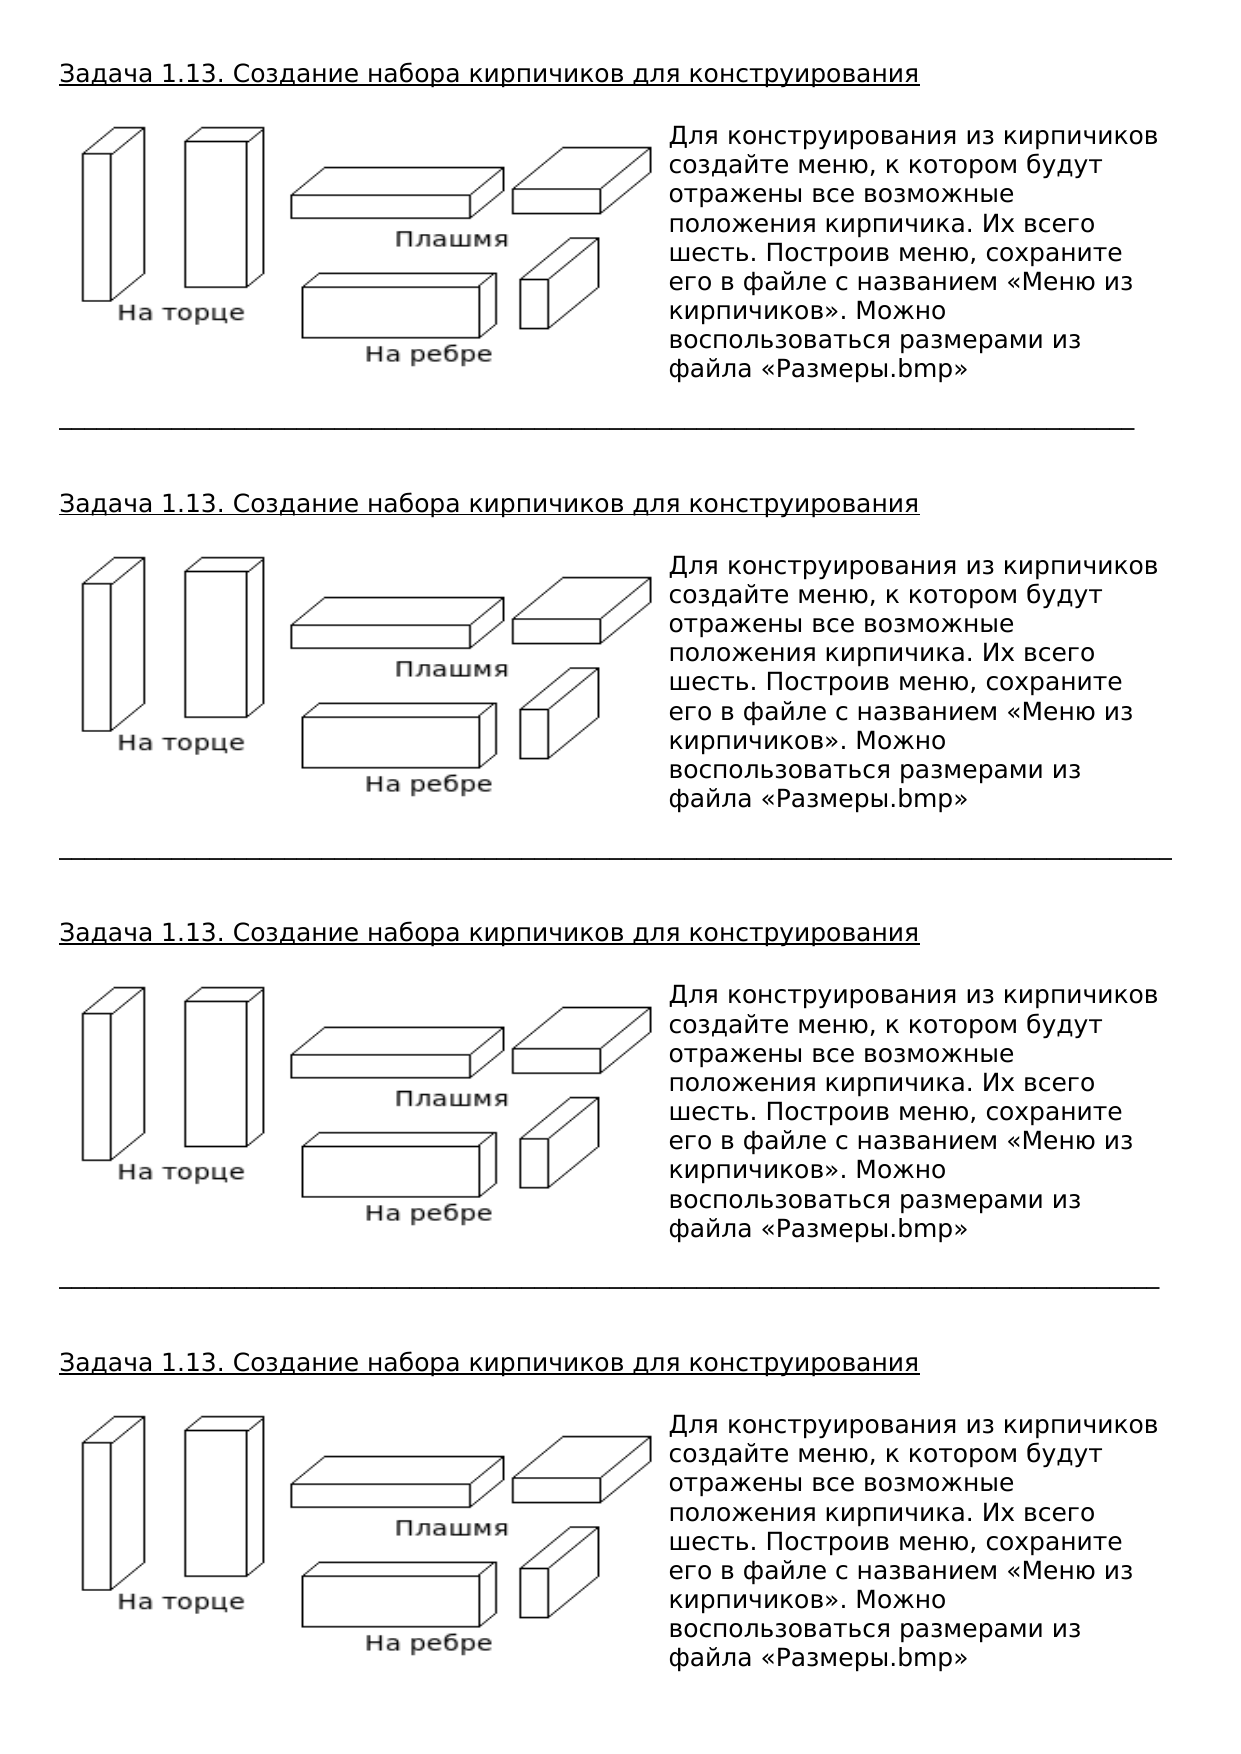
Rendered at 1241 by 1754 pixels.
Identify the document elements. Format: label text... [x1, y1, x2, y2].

text Задача 1.13. Создание набора кирпичиков для конструирования [59, 59, 1181, 88]
picture [60, 548, 678, 801]
picture [60, 978, 678, 1230]
picture [60, 118, 678, 371]
text Задача 1.13. Создание набора кирпичиков для конструирования [59, 489, 1181, 518]
picture [674, 128, 678, 142]
text _________________________________________________________________________________________ [59, 831, 1181, 860]
picture [672, 161, 678, 171]
picture [672, 591, 678, 601]
picture [672, 1450, 678, 1460]
picture [672, 620, 678, 630]
picture [674, 987, 678, 1001]
picture [672, 1479, 678, 1489]
picture [672, 190, 678, 200]
picture [60, 1408, 678, 1660]
picture [672, 1050, 678, 1060]
text ________________________________________________________________________________________ [59, 1261, 1181, 1290]
picture [674, 1417, 678, 1431]
picture [674, 558, 678, 572]
text ______________________________________________________________________________________ [59, 401, 1181, 430]
text Задача 1.13. Создание набора кирпичиков для конструирования [59, 918, 1181, 948]
picture [672, 1021, 678, 1031]
text Задача 1.13. Создание набора кирпичиков для конструирования [59, 1348, 1181, 1377]
